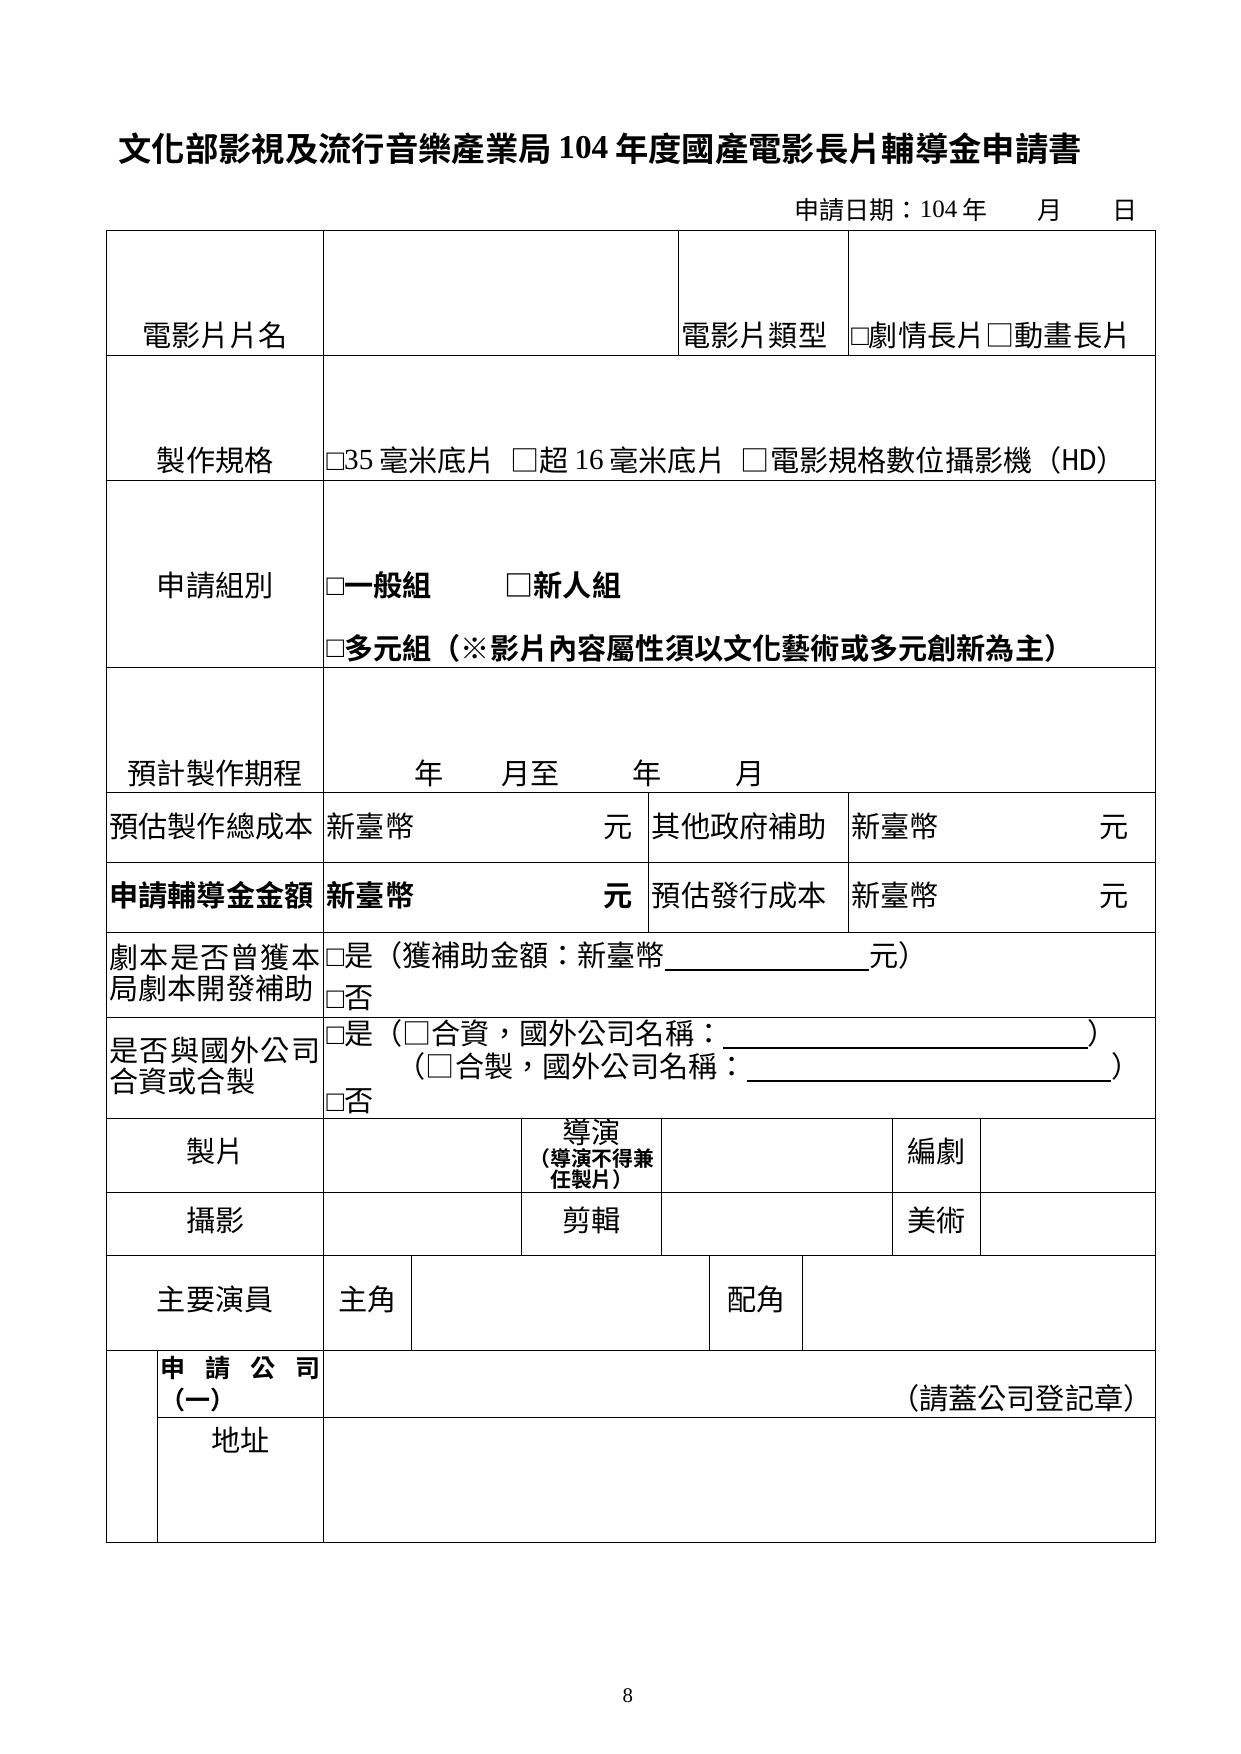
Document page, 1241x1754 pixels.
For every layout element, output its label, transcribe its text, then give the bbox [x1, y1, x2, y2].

table_cell □一般組 □新人組 □多元組（※影片內容屬性須以文化藝術或多元創新為主） [324, 481, 1155, 667]
table_cell 編劇 [893, 1119, 980, 1192]
table_cell 導演 （導演不得兼任製片） [522, 1119, 661, 1192]
table_cell 配角 [710, 1256, 802, 1350]
table_cell 攝影 [107, 1193, 323, 1255]
table_cell [803, 1256, 1155, 1350]
table_cell □是（□合資，國外公司名稱： ） （□合製，國外公司名稱： ） □否 [324, 1018, 1155, 1118]
table_cell 是否與國外公司合資或合製 [107, 1018, 323, 1118]
table_cell 年 月至 年 月 [324, 668, 1155, 792]
table_cell [324, 1119, 521, 1192]
table_cell 製片 [107, 1119, 323, 1192]
text 申請日期：104年 月 日 [118, 167, 1137, 230]
table_cell [662, 1193, 892, 1255]
table_cell 主角 [324, 1256, 411, 1350]
table_cell 預計製作期程 [107, 668, 323, 792]
table_cell 主要演員 [107, 1256, 323, 1350]
table_cell [662, 1119, 892, 1192]
table_cell [412, 1256, 709, 1350]
table_cell [981, 1119, 1155, 1192]
table_cell 預估製作總成本 [107, 793, 323, 862]
table_cell 新臺幣 元 [324, 863, 648, 932]
table_cell 申請組別 [107, 481, 323, 667]
table_cell [324, 1193, 521, 1255]
table_header [324, 231, 678, 355]
table_cell 劇本是否曾獲本局劇本開發補助 [107, 933, 323, 1017]
table_header 電影片片名 [107, 231, 323, 355]
table_cell （請蓋公司登記章） [324, 1351, 1155, 1417]
table_header 電影片類型 [679, 231, 848, 355]
table_header □劇情長片□動畫長片 [849, 231, 1155, 355]
table_cell 剪輯 [522, 1193, 661, 1255]
table_cell 地址 [158, 1418, 323, 1542]
table_cell [981, 1193, 1155, 1255]
table_cell 美術 [893, 1193, 980, 1255]
table_cell 新臺幣 元 [849, 863, 1155, 932]
table_cell □35毫米底片 □超16毫米底片 □電影規格數位攝影機（HD） [324, 356, 1155, 480]
table_cell 其他政府補助 [649, 793, 848, 862]
table_cell [107, 1351, 157, 1542]
table_cell 新臺幣 元 [849, 793, 1155, 862]
table_cell 申請公司（一） [158, 1351, 323, 1417]
table_cell □是（獲補助金額：新臺幣 元） □否 [324, 933, 1155, 1017]
table_cell 申請輔導金金額 [107, 863, 323, 932]
table_cell [324, 1418, 1155, 1542]
table_cell 製作規格 [107, 356, 323, 480]
table_cell 預估發行成本 [649, 863, 848, 932]
text 文化部影視及流行音樂產業局104年度國產電影長片輔導金申請書 [118, 105, 1137, 167]
table_cell 新臺幣 元 [324, 793, 648, 862]
